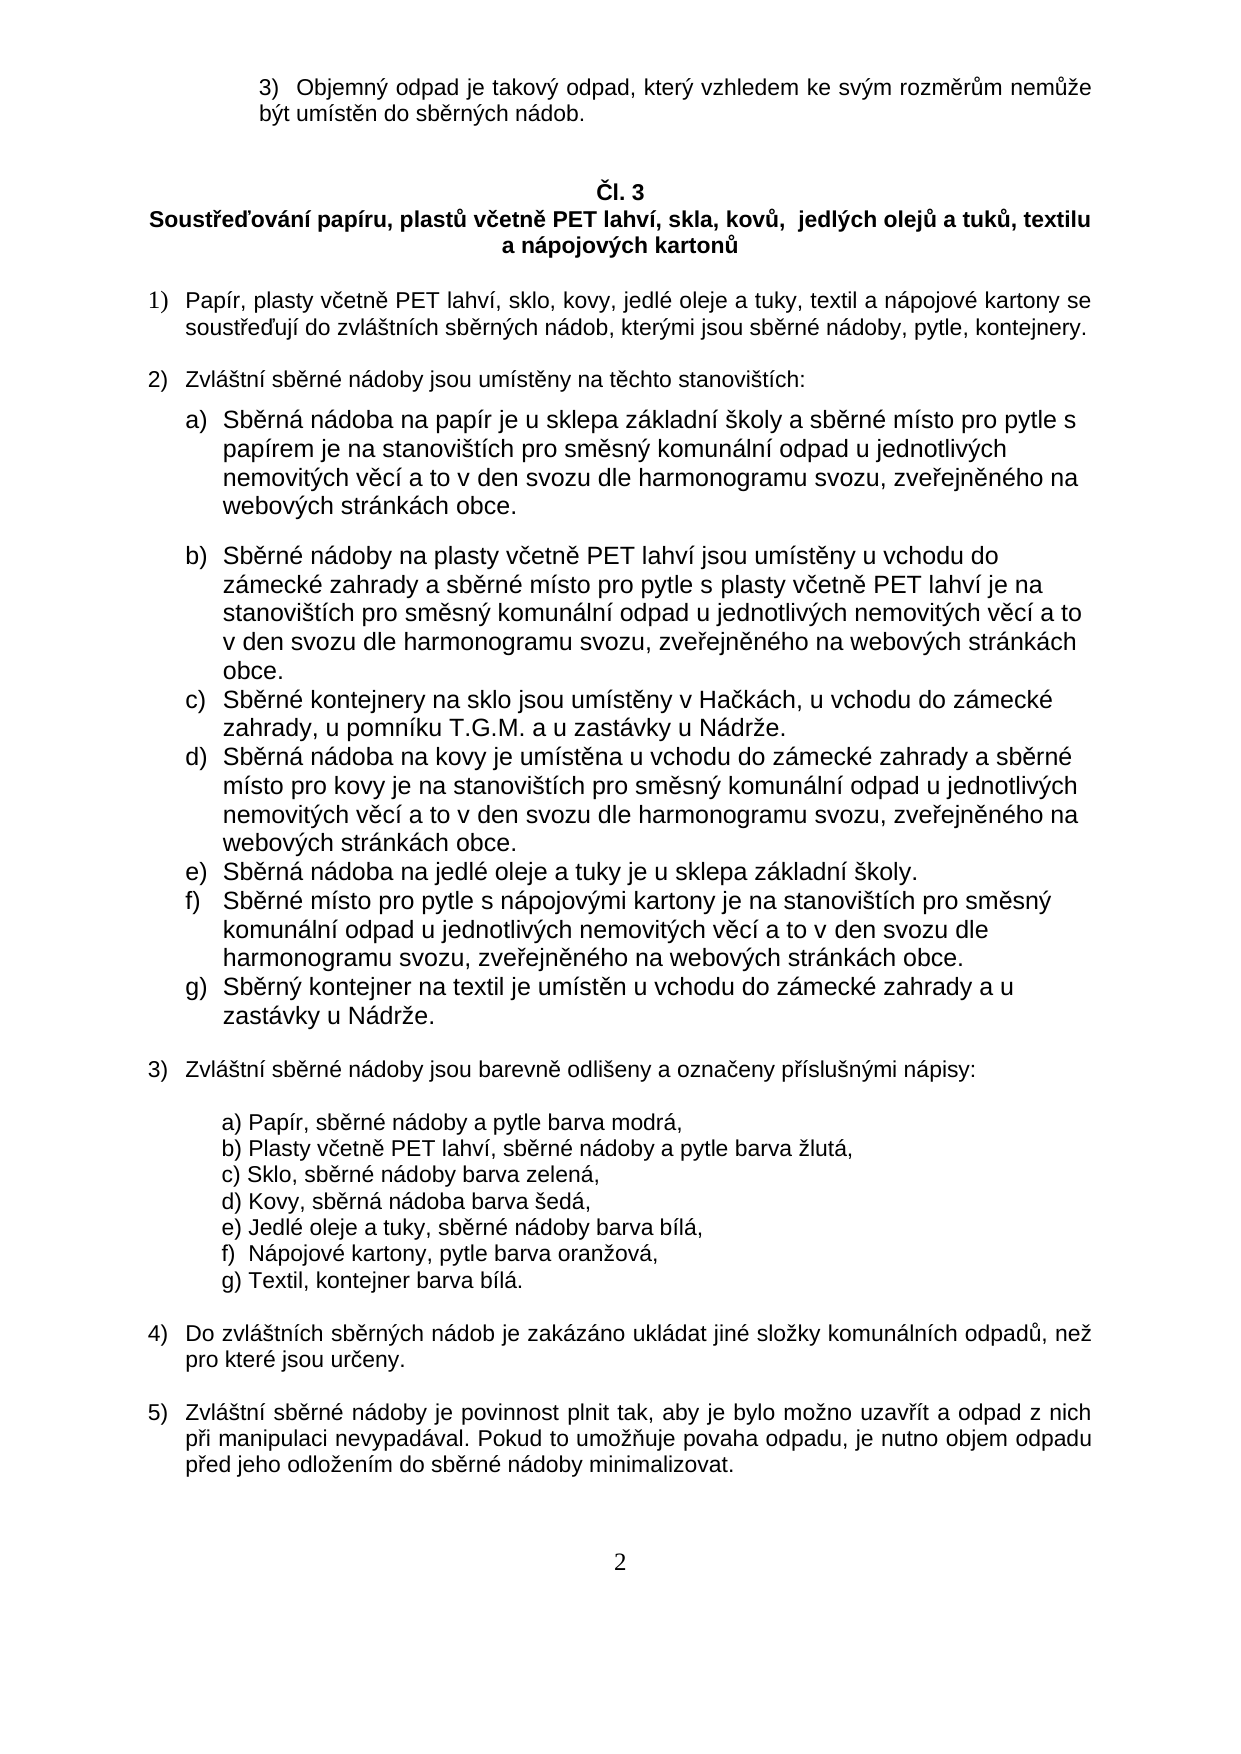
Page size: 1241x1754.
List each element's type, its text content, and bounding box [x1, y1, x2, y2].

list Sběrné místo pro pytle s nápojovými kartony je na stanovištích pro směsný komunální odpad u jednotlivých nemovitých věcí a to v den svozu dle harmonogramu svozu, zveřejněného na webových stránkách obce. [185, 886, 1092, 972]
text e) Jedlé oleje a tuky, sběrné nádoby barva bílá, [221, 1214, 1092, 1240]
list Sběrný kontejner na textil je umístěn u vchodu do zámecké zahrady a u zastávky u Nádrže. [185, 972, 1092, 1029]
list Objemný odpad je takový odpad, který vzhledem ke svým rozměrům nemůže být umístěn do sběrných nádob. [221, 74, 1092, 127]
subtitle Soustřeďování papíru, plastů včetně PET lahví, skla, kovů, jedlých olejů a tuků, textilu a nápojových kartonů [148, 206, 1092, 258]
list Sběrné kontejnery na sklo jsou umístěny v Hačkách, u vchodu do zámecké zahrady, u pomníku T.G.M. a u zastávky u Nádrže. [185, 684, 1092, 742]
text g) Textil, kontejner barva bílá. [221, 1267, 1092, 1293]
list Do zvláštních sběrných nádob je zakázáno ukládat jiné složky komunálních odpadů, než pro které jsou určeny. [148, 1319, 1092, 1372]
list Sběrné nádoby na plasty včetně PET lahví jsou umístěny u vchodu do zámecké zahrady a sběrné místo pro pytle s plasty včetně PET lahví je na stanovištích pro směsný komunální odpad u jednotlivých nemovitých věcí a to v den svozu dle harmonogramu svozu, zveřejněného na webových stránkách obce. [185, 541, 1092, 684]
text d) Kovy, sběrná nádoba barva šedá, [221, 1188, 1092, 1214]
text a) Papír, sběrné nádoby a pytle barva modrá, [221, 1109, 1092, 1135]
list Zvláštní sběrné nádoby je povinnost plnit tak, aby je bylo možno uzavřít a odpad z nich při manipulaci nevypadával. Pokud to umožňuje povaha odpadu, je nutno objem odpadu před jeho odložením do sběrné nádoby minimalizovat. [148, 1398, 1092, 1478]
list Sběrná nádoba na papír je u sklepa základní školy a sběrné místo pro pytle s papírem je na stanovištích pro směsný komunální odpad u jednotlivých nemovitých věcí a to v den svozu dle harmonogramu svozu, zveřejněného na webových stránkách obce. [185, 405, 1092, 520]
list Sběrná nádoba na kovy je umístěna u vchodu do zámecké zahrady a sběrné místo pro kovy je na stanovištích pro směsný komunální odpad u jednotlivých nemovitých věcí a to v den svozu dle harmonogramu svozu, zveřejněného na webových stránkách obce. [185, 742, 1092, 857]
text b) Plasty včetně PET lahví, sběrné nádoby a pytle barva žlutá, [221, 1135, 1092, 1161]
text c) Sklo, sběrné nádoby barva zelená, [221, 1161, 1092, 1188]
list Papír, plasty včetně PET lahví, sklo, kovy, jedlé oleje a tuky, textil a nápojové kartony se soustřeďují do zvláštních sběrných nádob, kterými jsou sběrné nádoby, pytle, kontejnery. [148, 285, 1092, 340]
text f) Nápojové kartony, pytle barva oranžová, [221, 1240, 1092, 1267]
text Čl. 3 [148, 179, 1092, 206]
list Zvláštní sběrné nádoby jsou barevně odlišeny a označeny příslušnými nápisy: [148, 1056, 1092, 1082]
list Zvláštní sběrné nádoby jsou umístěny na těchto stanovištích: [148, 366, 1092, 392]
list Sběrná nádoba na jedlé oleje a tuky je u sklepa základní školy. [185, 857, 1092, 886]
